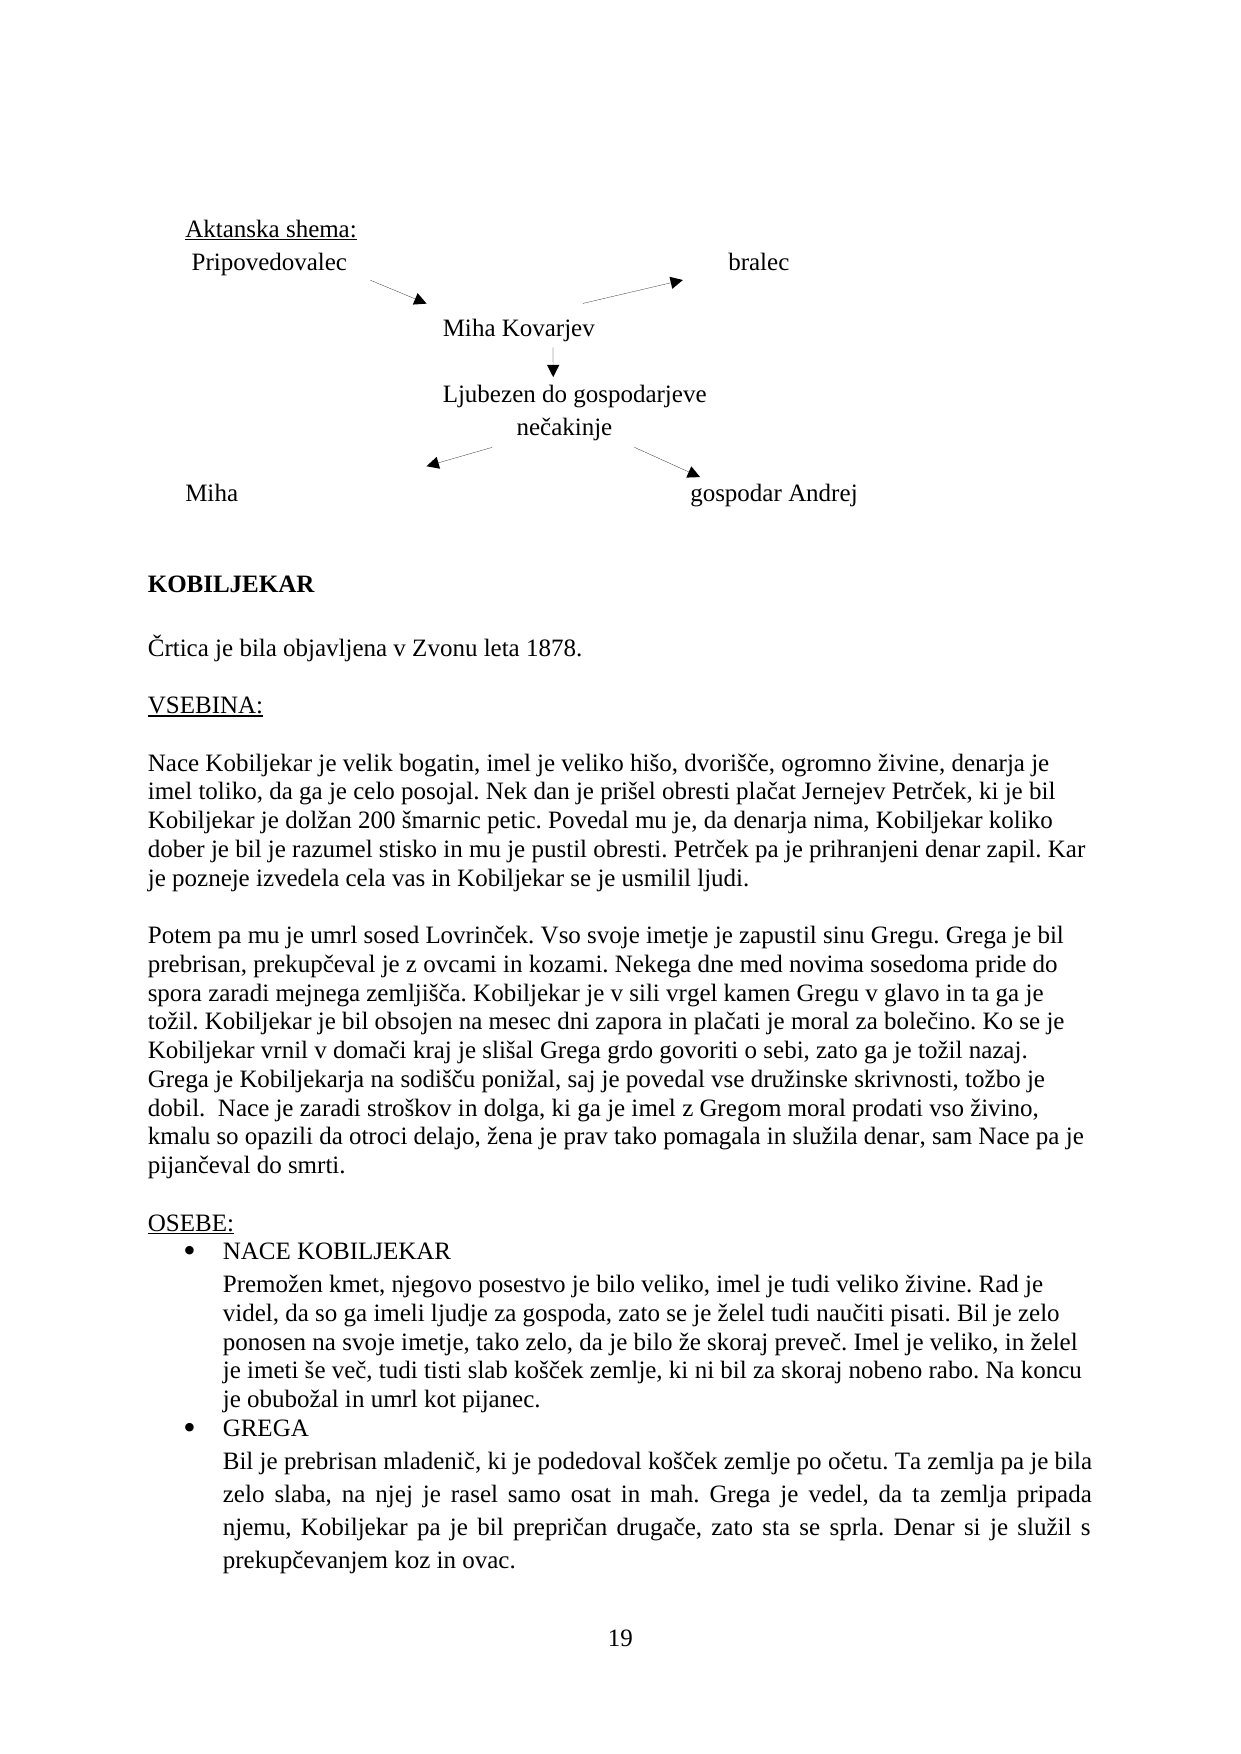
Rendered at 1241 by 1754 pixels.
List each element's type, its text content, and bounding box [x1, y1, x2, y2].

list Pripovedovalec bralec [185, 247, 1093, 275]
list Ljubezen do gospodarjeve [185, 379, 1093, 407]
text Črtica je bila objavljena v Zvonu leta 1878. [148, 633, 1093, 661]
list Aktanska shema: [185, 214, 1093, 242]
list NACE KOBILJEKAR [185, 1236, 1093, 1265]
text Premožen kmet, njegovo posestvo je bilo veliko, imel je tudi veliko živine. Rad je videl, da so ga imeli ljudje za gospoda, zato se je želel tudi naučiti pisati. Bil je zelo ponosen na svoje imetje, tako zelo, da je bilo že skoraj preveč. Imel je veliko, in želel je imeti še več, tudi tisti slab košček zemlje, ki ni bil za skoraj nobeno rabo. Na koncu je obubožal in umrl kot pijanec. [223, 1269, 1093, 1413]
text VSEBINA: [148, 690, 1093, 719]
list Miha Kovarjev [406, 313, 1093, 341]
subtitle KOBILJEKAR [148, 569, 1093, 598]
text Potem pa mu je umrl sosed Lovrinček. Vso svoje imetje je zapustil sinu Gregu. Grega je bil prebrisan, prekupčeval je z ovcami in kozami. Nekega dne med novima sosedoma pride do spora zaradi mejnega zemljišča. Kobiljekar je v sili vrgel kamen Gregu v glavo in ta ga je tožil. Kobiljekar je bil obsojen na mesec dni zapora in plačati je moral za bolečino. Ko se je Kobiljekar vrnil v domači kraj je slišal Grega grdo govoriti o sebi, zato ga je tožil nazaj. Grega je Kobiljekarja na sodišču ponižal, saj je povedal vse družinske skrivnosti, tožbo je dobil. Nace je zaradi stroškov in dolga, ki ga je imel z Gregom moral prodati vso živino, kmalu so opazili da otroci delajo, žena je prav tako pomagala in služila denar, sam Nace pa je pijančeval do smrti. [148, 920, 1093, 1179]
list GREGA Bil je prebrisan mladenič, ki je podedoval košček zemlje po očetu. Ta zemlja pa je bila zelo slaba, na njej je rasel samo osat in mah. Grega je vedel, da ta zemlja pripada njemu, Kobiljekar pa je bil prepričan drugače, zato sta se sprla. Denar si je služil s prekupčevanjem koz in ovac. [185, 1413, 1093, 1574]
list nečakinje [480, 412, 1093, 441]
text OSEBE: [148, 1208, 1093, 1236]
text Nace Kobiljekar je velik bogatin, imel je veliko hišo, dvorišče, ogromno živine, denarja je imel toliko, da ga je celo posojal. Nek dan je prišel obresti plačat Jernejev Petrček, ki je bil Kobiljekar je dolžan 200 šmarnic petic. Povedal mu je, da denarja nima, Kobiljekar koliko dober je bil je razumel stisko in mu je pustil obresti. Petrček pa je prihranjeni denar zapil. Kar je pozneje izvedela cela vas in Kobiljekar se je usmilil ljudi. [148, 748, 1093, 891]
list Miha gospodar Andrej [185, 478, 1093, 507]
